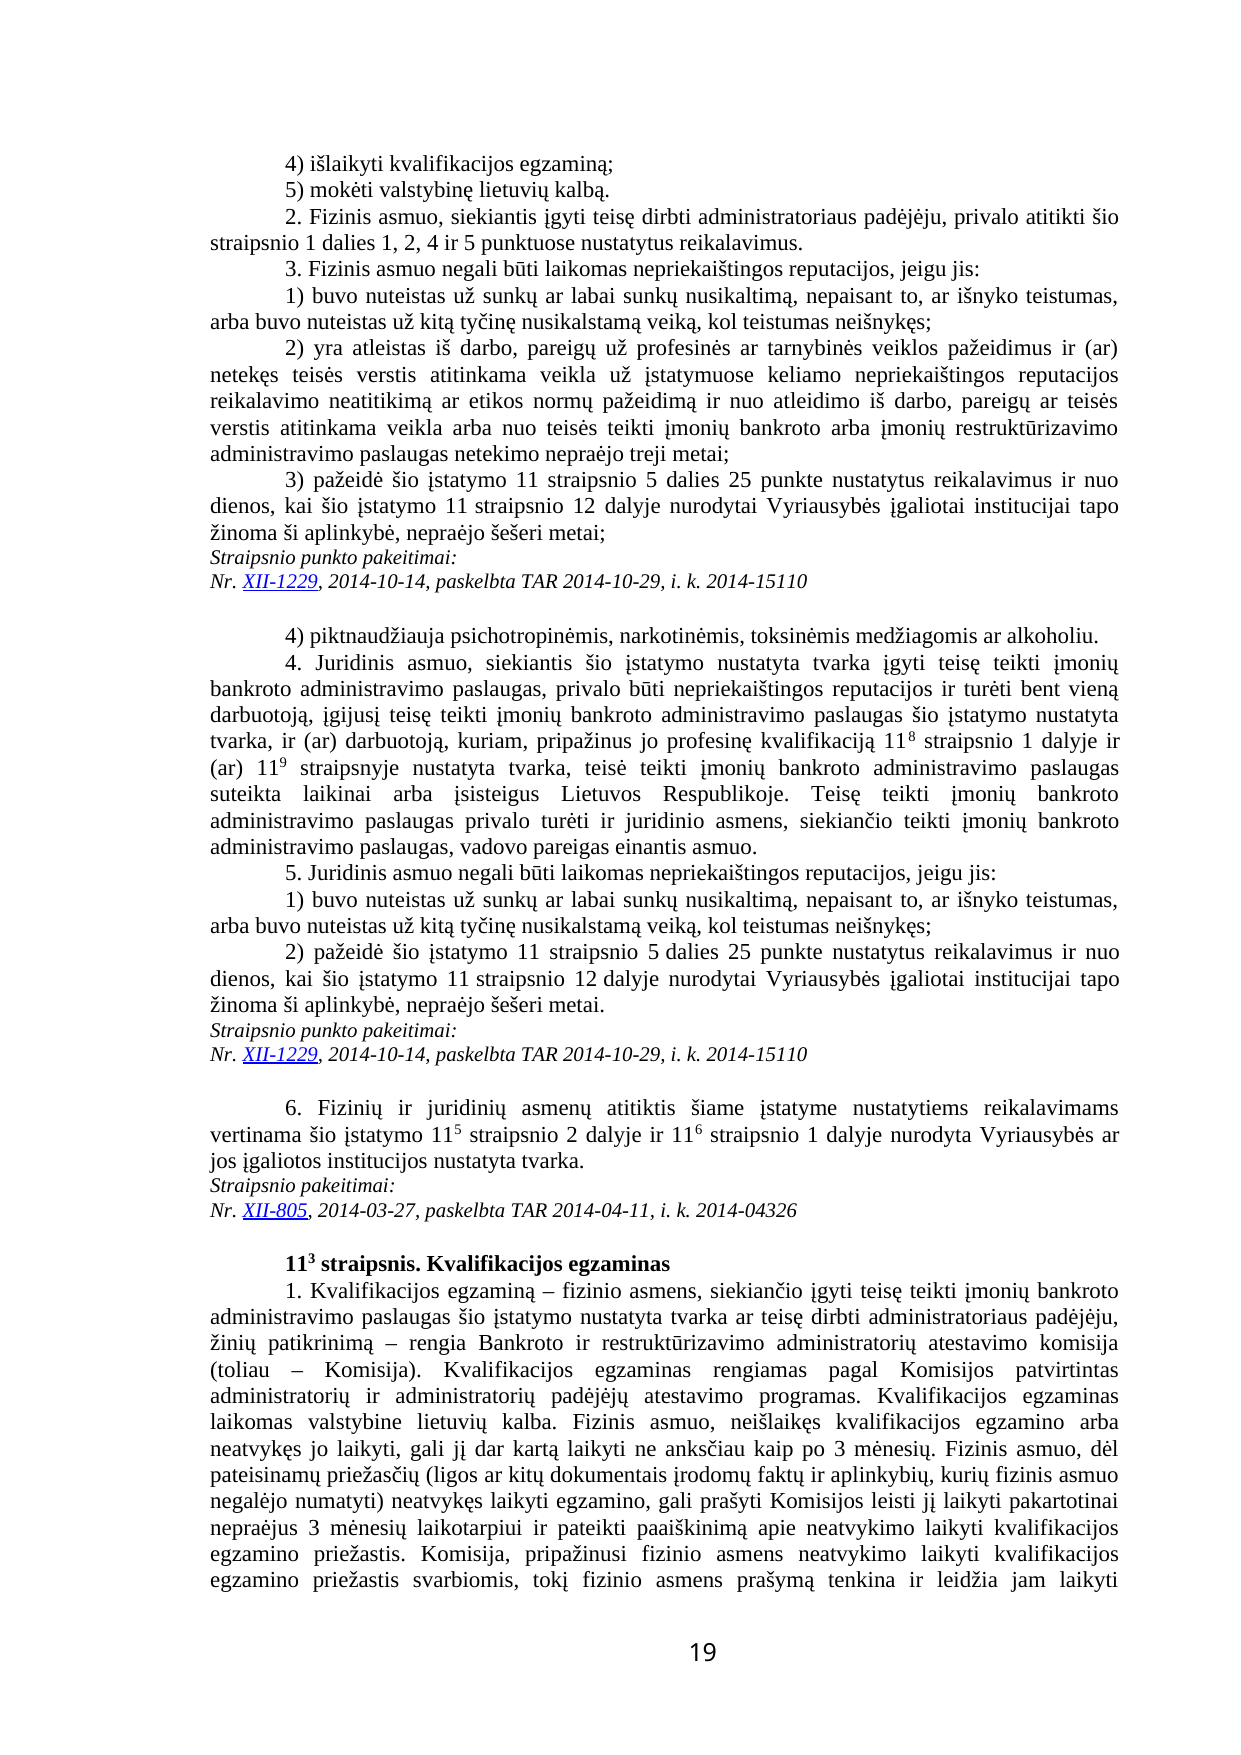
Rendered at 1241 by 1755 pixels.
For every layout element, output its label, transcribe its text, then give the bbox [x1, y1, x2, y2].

text 1) buvo nuteistas už sunkų ar labai sunkų nusikaltimą, nepaisant to, ar išnyko teistumas, arba buvo nuteistas už kitą tyčinę nusikalstamą veiką, kol teistumas neišnykęs; [210, 282, 1120, 334]
text 5) mokėti valstybinę lietuvių kalbą. [210, 176, 1120, 203]
text Straipsnio punkto pakeitimai: [210, 545, 1120, 569]
text 3. Fizinis asmuo negali būti laikomas nepriekaištingos reputacijos, jeigu jis: [210, 255, 1120, 282]
text 1. Kvalifikacijos egzaminą – fizinio asmens, siekiančio įgyti teisę teikti įmonių bankroto administravimo paslaugas šio įstatymo nustatyta tvarka ar teisę dirbti administratoriaus padėjėju, žinių patikrinimą – rengia Bankroto ir restruktūrizavimo administratorių atestavimo komisija (toliau – Komisija). Kvalifikacijos egzaminas rengiamas pagal Komisijos patvirtintas administratorių ir administratorių padėjėjų atestavimo programas. Kvalifikacijos egzaminas laikomas valstybine lietuvių kalba. Fizinis asmuo, neišlaikęs kvalifikacijos egzamino arba neatvykęs jo laikyti, gali jį dar kartą laikyti ne anksčiau kaip po 3 mėnesių. Fizinis asmuo, dėl pateisinamų priežasčių (ligos ar kitų dokumentais įrodomų faktų ir aplinkybių, kurių fizinis asmuo negalėjo numatyti) neatvykęs laikyti egzamino, gali prašyti Komisijos leisti jį laikyti pakartotinai nepraėjus 3 mėnesių laikotarpiui ir pateikti paaiškinimą apie neatvykimo laikyti kvalifikacijos egzamino priežastis. Komisija, pripažinusi fizinio asmens neatvykimo laikyti kvalifikacijos egzamino priežastis svarbiomis, tokį fizinio asmens prašymą tenkina ir leidžia jam laikyti [210, 1277, 1120, 1593]
text 4) piktnaudžiauja psichotropinėmis, narkotinėmis, toksinėmis medžiagomis ar alkoholiu. [210, 622, 1120, 648]
text 5. Juridinis asmuo negali būti laikomas nepriekaištingos reputacijos, jeigu jis: [210, 859, 1120, 886]
text Nr. XII-1229, 2014-10-14, paskelbta TAR 2014-10-29, i. k. 2014-15110 [210, 1042, 1120, 1066]
text 3) pažeidė šio įstatymo 11 straipsnio 5 dalies 25 punkte nustatytus reikalavimus ir nuo dienos, kai šio įstatymo 11 straipsnio 12 dalyje nurodytai Vyriausybės įgaliotai institucijai tapo žinoma ši aplinkybė, nepraėjo šešeri metai; [210, 466, 1120, 545]
text 2) pažeidė šio įstatymo 11 straipsnio 5 dalies 25 punkte nustatytus reikalavimus ir nuo dienos, kai šio įstatymo 11 straipsnio 12 dalyje nurodytai Vyriausybės įgaliotai institucijai tapo žinoma ši aplinkybė, nepraėjo šešeri metai. [210, 938, 1120, 1017]
text 4) išlaikyti kvalifikacijos egzaminą; [210, 150, 1120, 176]
text 2. Fizinis asmuo, siekiantis įgyti teisę dirbti administratoriaus padėjėju, privalo atitikti šio straipsnio 1 dalies 1, 2, 4 ir 5 punktuose nustatytus reikalavimus. [210, 203, 1120, 255]
text Straipsnio punkto pakeitimai: [210, 1017, 1120, 1042]
text 113 straipsnis. Kvalifikacijos egzaminas [210, 1250, 1120, 1277]
text 2) yra atleistas iš darbo, pareigų už profesinės ar tarnybinės veiklos pažeidimus ir (ar) netekęs teisės verstis atitinkama veikla už įstatymuose keliamo nepriekaištingos reputacijos reikalavimo neatitikimą ar etikos normų pažeidimą ir nuo atleidimo iš darbo, pareigų ar teisės verstis atitinkama veikla arba nuo teisės teikti įmonių bankroto arba įmonių restruktūrizavimo administravimo paslaugas netekimo nepraėjo treji metai; [210, 334, 1120, 466]
text Straipsnio pakeitimai: [210, 1173, 1126, 1197]
text 1) buvo nuteistas už sunkų ar labai sunkų nusikaltimą, nepaisant to, ar išnyko teistumas, arba buvo nuteistas už kitą tyčinę nusikalstamą veiką, kol teistumas neišnykęs; [210, 886, 1120, 938]
text 6. Fizinių ir juridinių asmenų atitiktis šiame įstatyme nustatytiems reikalavimams vertinama šio įstatymo 115 straipsnio 2 dalyje ir 116 straipsnio 1 dalyje nurodyta Vyriausybės ar jos įgaliotos institucijos nustatyta tvarka. [210, 1094, 1120, 1173]
text Nr. XII-805, 2014-03-27, paskelbta TAR 2014-04-11, i. k. 2014-04326 [210, 1197, 1126, 1222]
text 4. Juridinis asmuo, siekiantis šio įstatymo nustatyta tvarka įgyti teisę teikti įmonių bankroto administravimo paslaugas, privalo būti nepriekaištingos reputacijos ir turėti bent vieną darbuotoją, įgijusį teisę teikti įmonių bankroto administravimo paslaugas šio įstatymo nustatyta tvarka, ir (ar) darbuotoją, kuriam, pripažinus jo profesinę kvalifikaciją 118 straipsnio 1 dalyje ir (ar) 119 straipsnyje nustatyta tvarka, teisė teikti įmonių bankroto administravimo paslaugas suteikta laikinai arba įsisteigus Lietuvos Respublikoje. Teisę teikti įmonių bankroto administravimo paslaugas privalo turėti ir juridinio asmens, siekiančio teikti įmonių bankroto administravimo paslaugas, vadovo pareigas einantis asmuo. [210, 648, 1120, 859]
text Nr. XII-1229, 2014-10-14, paskelbta TAR 2014-10-29, i. k. 2014-15110 [210, 569, 1120, 593]
